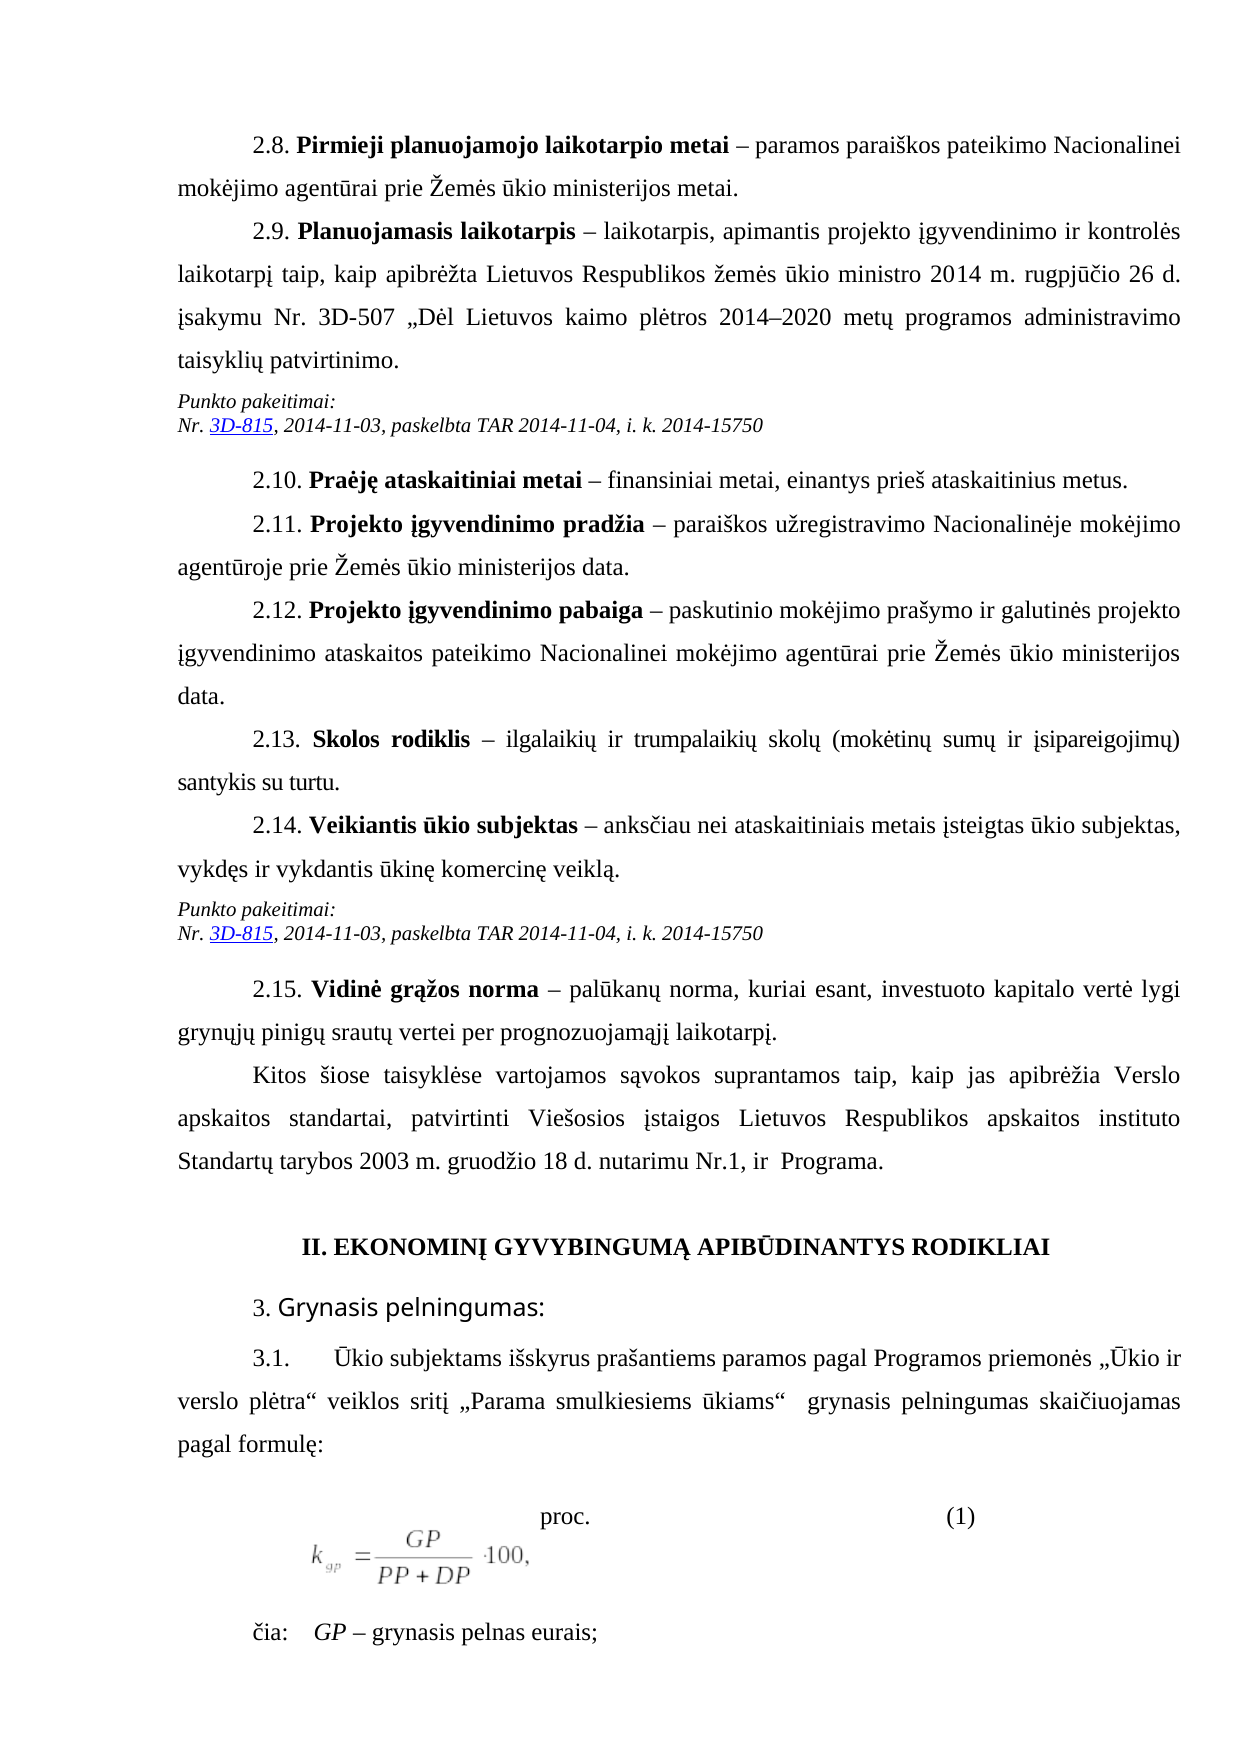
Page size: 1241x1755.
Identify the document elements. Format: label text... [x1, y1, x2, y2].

text proc. (1) [177, 1501, 1181, 1588]
text Kitos šiose taisyklėse vartojamos sąvokos suprantamos taip, kaip jas apibrėžia Verslo apskaitos standartai, patvirtinti Viešosios įstaigos Lietuvos Respublikos apskaitos instituto Standartų tarybos 2003 m. gruodžio 18 d. nutarimu Nr.1, ir Programa. [177, 1060, 1181, 1175]
text Punkto pakeitimai: [177, 897, 1181, 921]
text 2.10. Praėję ataskaitiniai metai – finansiniai metai, einantys prieš ataskaitinius metus. [177, 466, 1181, 494]
text 3.1. Ūkio subjektams išskyrus prašantiems paramos pagal Programos priemonės „Ūkio ir verslo plėtra“ veiklos sritį „Parama smulkiesiems ūkiams“ grynasis pelningumas skaičiuojamas pagal formulę: [177, 1343, 1181, 1458]
text 3. Grynasis pelningumas: [177, 1290, 1181, 1324]
text Nr. 3D-815, 2014-11-03, paskelbta TAR 2014-11-04, i. k. 2014-15750 [177, 921, 1181, 945]
text Nr. 3D-815, 2014-11-03, paskelbta TAR 2014-11-04, i. k. 2014-15750 [177, 413, 1181, 437]
text 2.8. Pirmieji planuojamojo laikotarpio metai – paramos paraiškos pateikimo Nacionalinei mokėjimo agentūrai prie Žemės ūkio ministerijos metai. [177, 130, 1181, 202]
text 2.11. Projekto įgyvendinimo pradžia – paraiškos užregistravimo Nacionalinėje mokėjimo agentūroje prie Žemės ūkio ministerijos data. [177, 509, 1181, 581]
text 2.13. Skolos rodiklis – ilgalaikių ir trumpalaikių skolų (mokėtinų sumų ir įsipareigojimų) santykis su turtu. [177, 724, 1181, 796]
text 2.14. Veikiantis ūkio subjektas – anksčiau nei ataskaitiniais metais įsteigtas ūkio subjektas, vykdęs ir vykdantis ūkinę komercinę veiklą. [177, 811, 1181, 882]
text čia: GP – grynasis pelnas eurais; [177, 1617, 1181, 1646]
text 2.12. Projekto įgyvendinimo pabaiga – paskutinio mokėjimo prašymo ir galutinės projekto įgyvendinimo ataskaitos pateikimo Nacionalinei mokėjimo agentūrai prie Žemės ūkio ministerijos data. [177, 595, 1181, 710]
text 2.15. Vidinė grąžos norma – palūkanų norma, kuriai esant, investuoto kapitalo vertė lygi grynųjų pinigų srautų vertei per prognozuojamąjį laikotarpį. [177, 974, 1181, 1046]
text Punkto pakeitimai: [177, 389, 1181, 413]
subtitle II. EKONOMINĮ GYVYBINGUMĄ APIBŪDINANTYS RODIKLIAI [177, 1232, 1181, 1261]
text 2.9. Planuojamasis laikotarpis – laikotarpis, apimantis projekto įgyvendinimo ir kontrolės laikotarpį taip, kaip apibrėžta Lietuvos Respublikos žemės ūkio ministro 2014 m. rugpjūčio 26 d. įsakymu Nr. 3D-507 „Dėl Lietuvos kaimo plėtros 2014–2020 metų programos administravimo taisyklių patvirtinimo. [177, 216, 1181, 374]
